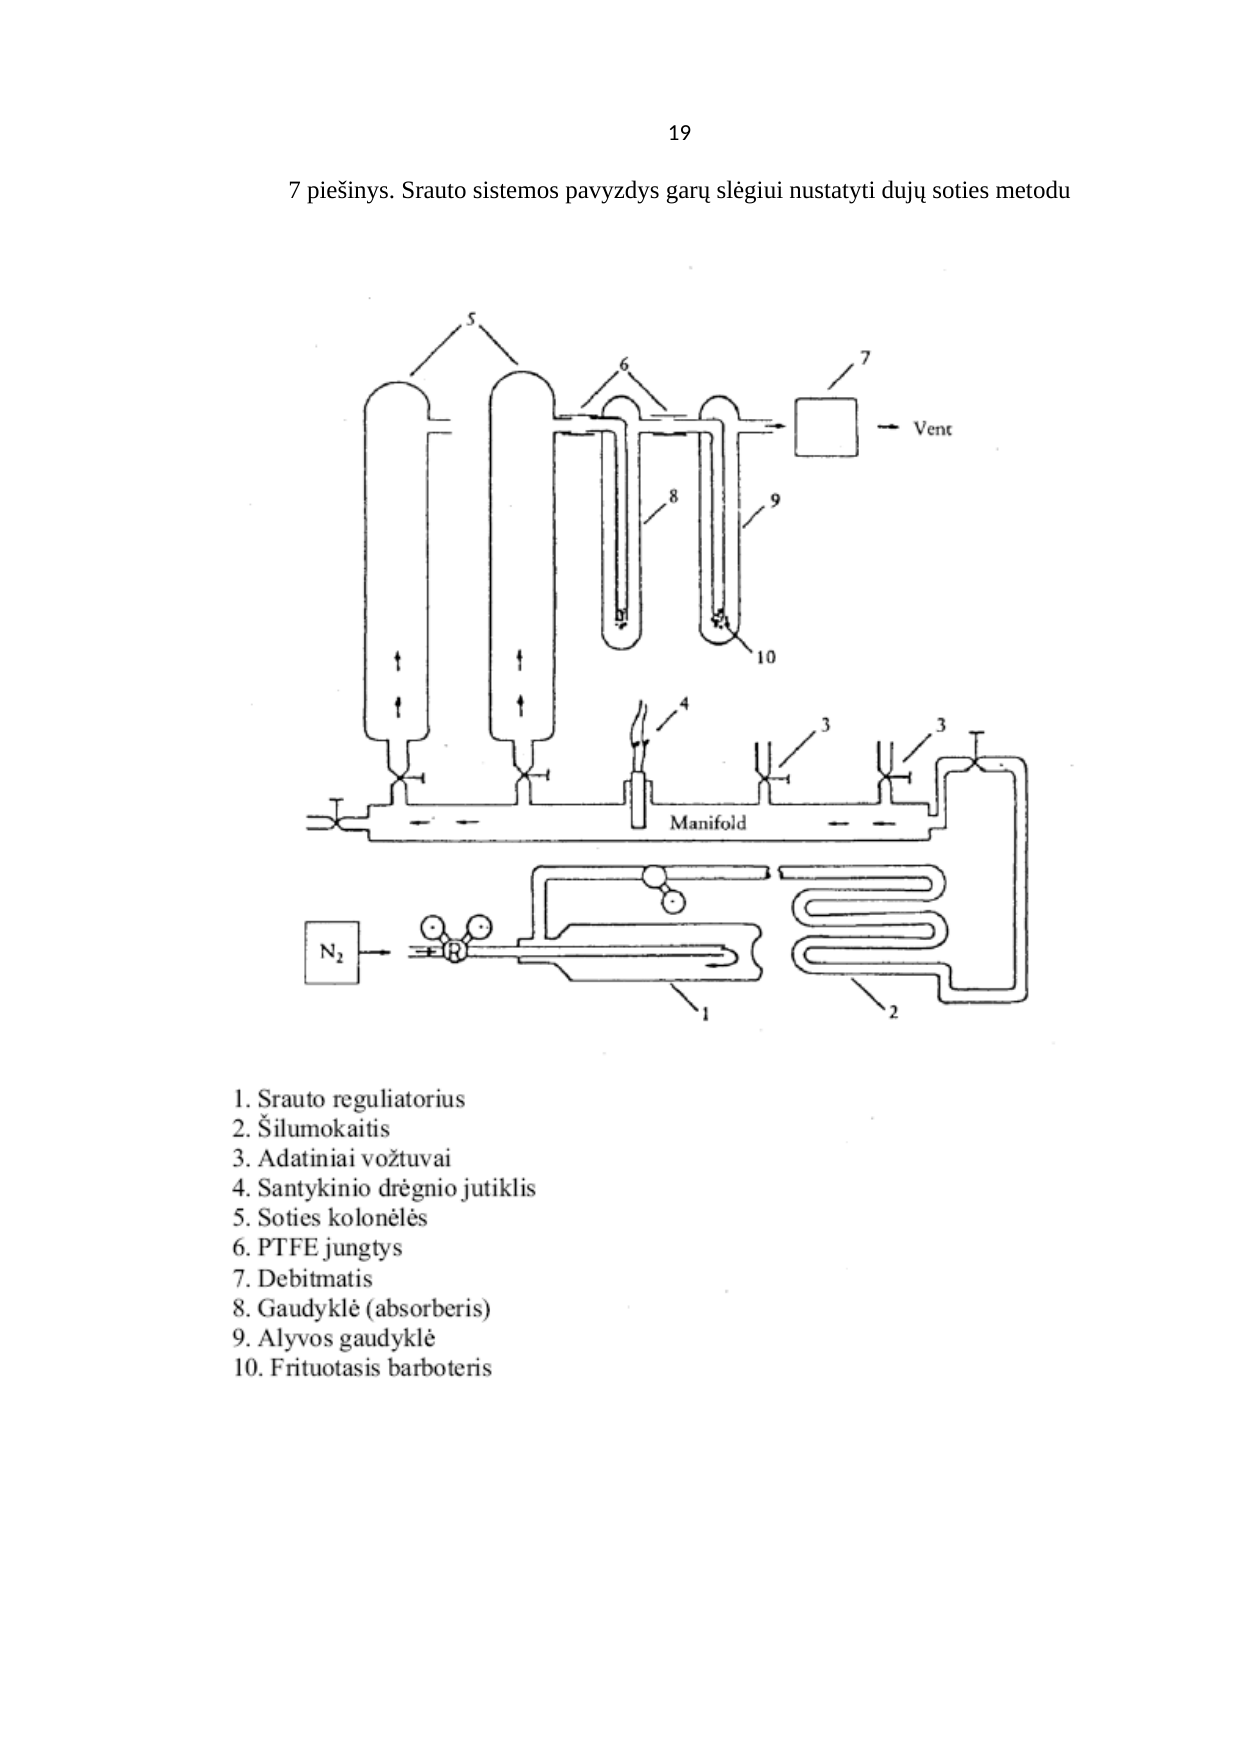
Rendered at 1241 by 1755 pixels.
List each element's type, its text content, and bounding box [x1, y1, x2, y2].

text 7 piešinys. Srauto sistemos pavyzdys garų slėgiui nustatyti dujų soties metodu [177, 175, 1181, 204]
